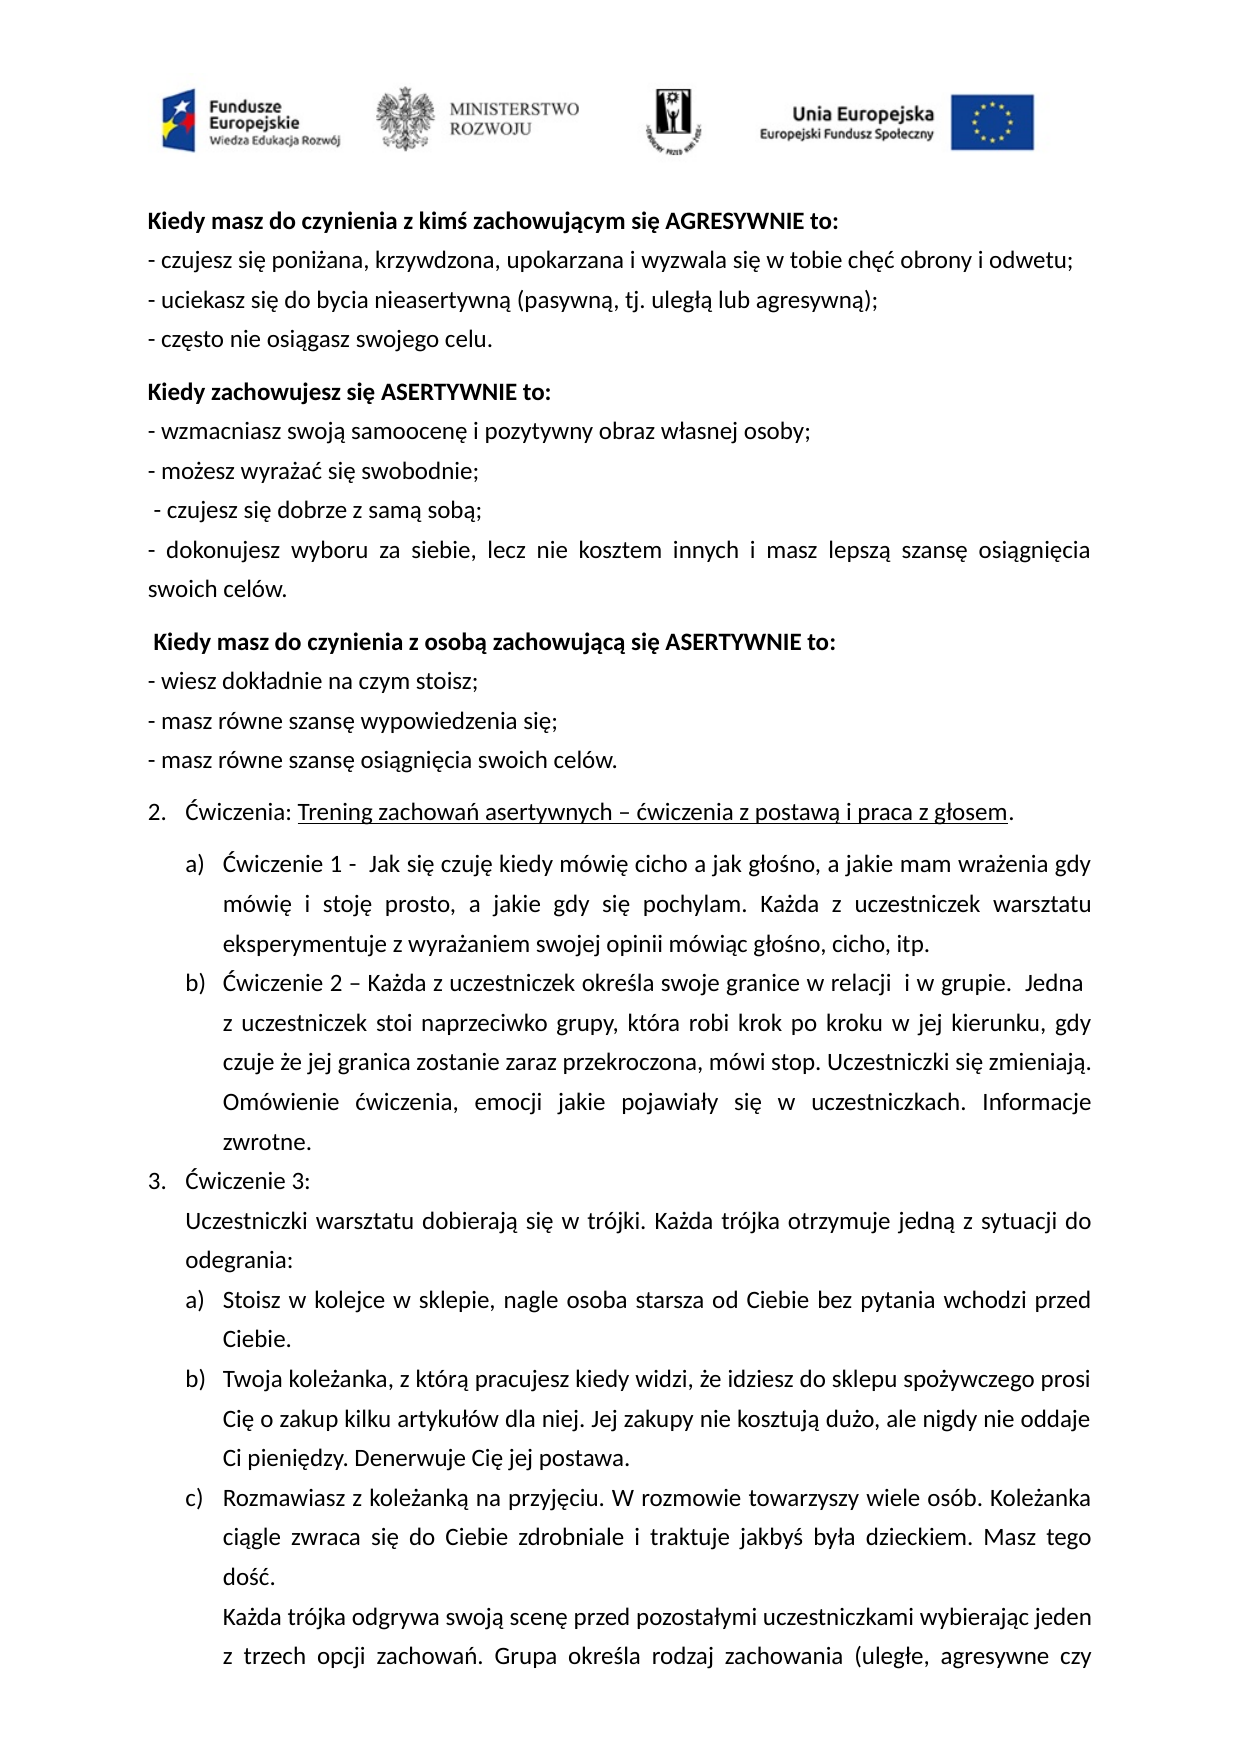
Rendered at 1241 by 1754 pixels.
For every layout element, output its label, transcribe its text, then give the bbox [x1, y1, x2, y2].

text - możesz wyrażać się swobodnie; [148, 455, 1093, 485]
text - masz równe szansę osiągnięcia swoich celów. [148, 744, 1093, 775]
text Kiedy masz do czynienia z osobą zachowującą się ASERTYWNIE to: [148, 626, 1093, 656]
text - czujesz się poniżana, krzywdzona, upokarzana i wyzwala się w tobie chęć obrony i odwetu; [148, 244, 1093, 275]
list Twoja koleżanka, z którą pracujesz kiedy widzi, że idziesz do sklepu spożywczego prosi Cię o zakup kilku artykułów dla niej. Jej zakupy nie kosztują dużo, ale nigdy nie oddaje Ci pieniędzy. Denerwuje Cię jej postawa. [185, 1363, 1093, 1473]
text - czujesz się dobrze z samą sobą; [148, 494, 1093, 525]
text Kiedy zachowujesz się ASERTYWNIE to: [148, 376, 1093, 406]
list Stoisz w kolejce w sklepie, nagle osoba starsza od Ciebie bez pytania wchodzi przed Ciebie. [185, 1284, 1093, 1354]
list Ćwiczenie 2 – Każda z uczestniczek określa swoje granice w relacji i w grupie. Jedna z uczestniczek stoi naprzeciwko grupy, która robi krok po kroku w jej kierunku, gdy czuje że jej granica zostanie zaraz przekroczona, mówi stop. Uczestniczki się zmieniają. Omówienie ćwiczenia, emocji jakie pojawiały się w uczestniczkach. Informacje zwrotne. [185, 967, 1093, 1156]
list Rozmawiasz z koleżanką na przyjęciu. W rozmowie towarzyszy wiele osób. Koleżanka ciągle zwraca się do Ciebie zdrobniale i traktuje jakbyś była dzieckiem. Masz tego dość. [185, 1482, 1093, 1592]
list Ćwiczenie 3: [148, 1165, 1093, 1196]
list Ćwiczenie 1 - Jak się czuję kiedy mówię cicho a jak głośno, a jakie mam wrażenia gdy mówię i stoję prosto, a jakie gdy się pochylam. Każda z uczestniczek warsztatu eksperymentuje z wyrażaniem swojej opinii mówiąc głośno, cicho, itp. [185, 848, 1093, 958]
text Każda trójka odgrywa swoją scenę przed pozostałymi uczestniczkami wybierając jeden z trzech opcji zachowań. Grupa określa rodzaj zachowania (uległe, agresywne czy [223, 1601, 1093, 1671]
text - masz równe szansę wypowiedzenia się; [148, 705, 1093, 735]
text Kiedy masz do czynienia z kimś zachowującym się AGRESYWNIE to: [148, 205, 1093, 235]
text - dokonujesz wyboru za siebie, lecz nie kosztem innych i masz lepszą szansę osiągnięcia swoich celów. [148, 534, 1093, 604]
text - często nie osiągasz swojego celu. [148, 323, 1093, 354]
text - uciekasz się do bycia nieasertywną (pasywną, tj. uległą lub agresywną); [148, 284, 1093, 314]
text Uczestniczki warsztatu dobierają się w trójki. Każda trójka otrzymuje jedną z sytuacji do odegrania: [185, 1205, 1093, 1275]
text - wiesz dokładnie na czym stoisz; [148, 665, 1093, 696]
text - wzmacniasz swoją samoocenę i pozytywny obraz własnej osoby; [148, 415, 1093, 446]
list Ćwiczenia: Trening zachowań asertywnych – ćwiczenia z postawą i praca z głosem. [148, 796, 1093, 827]
